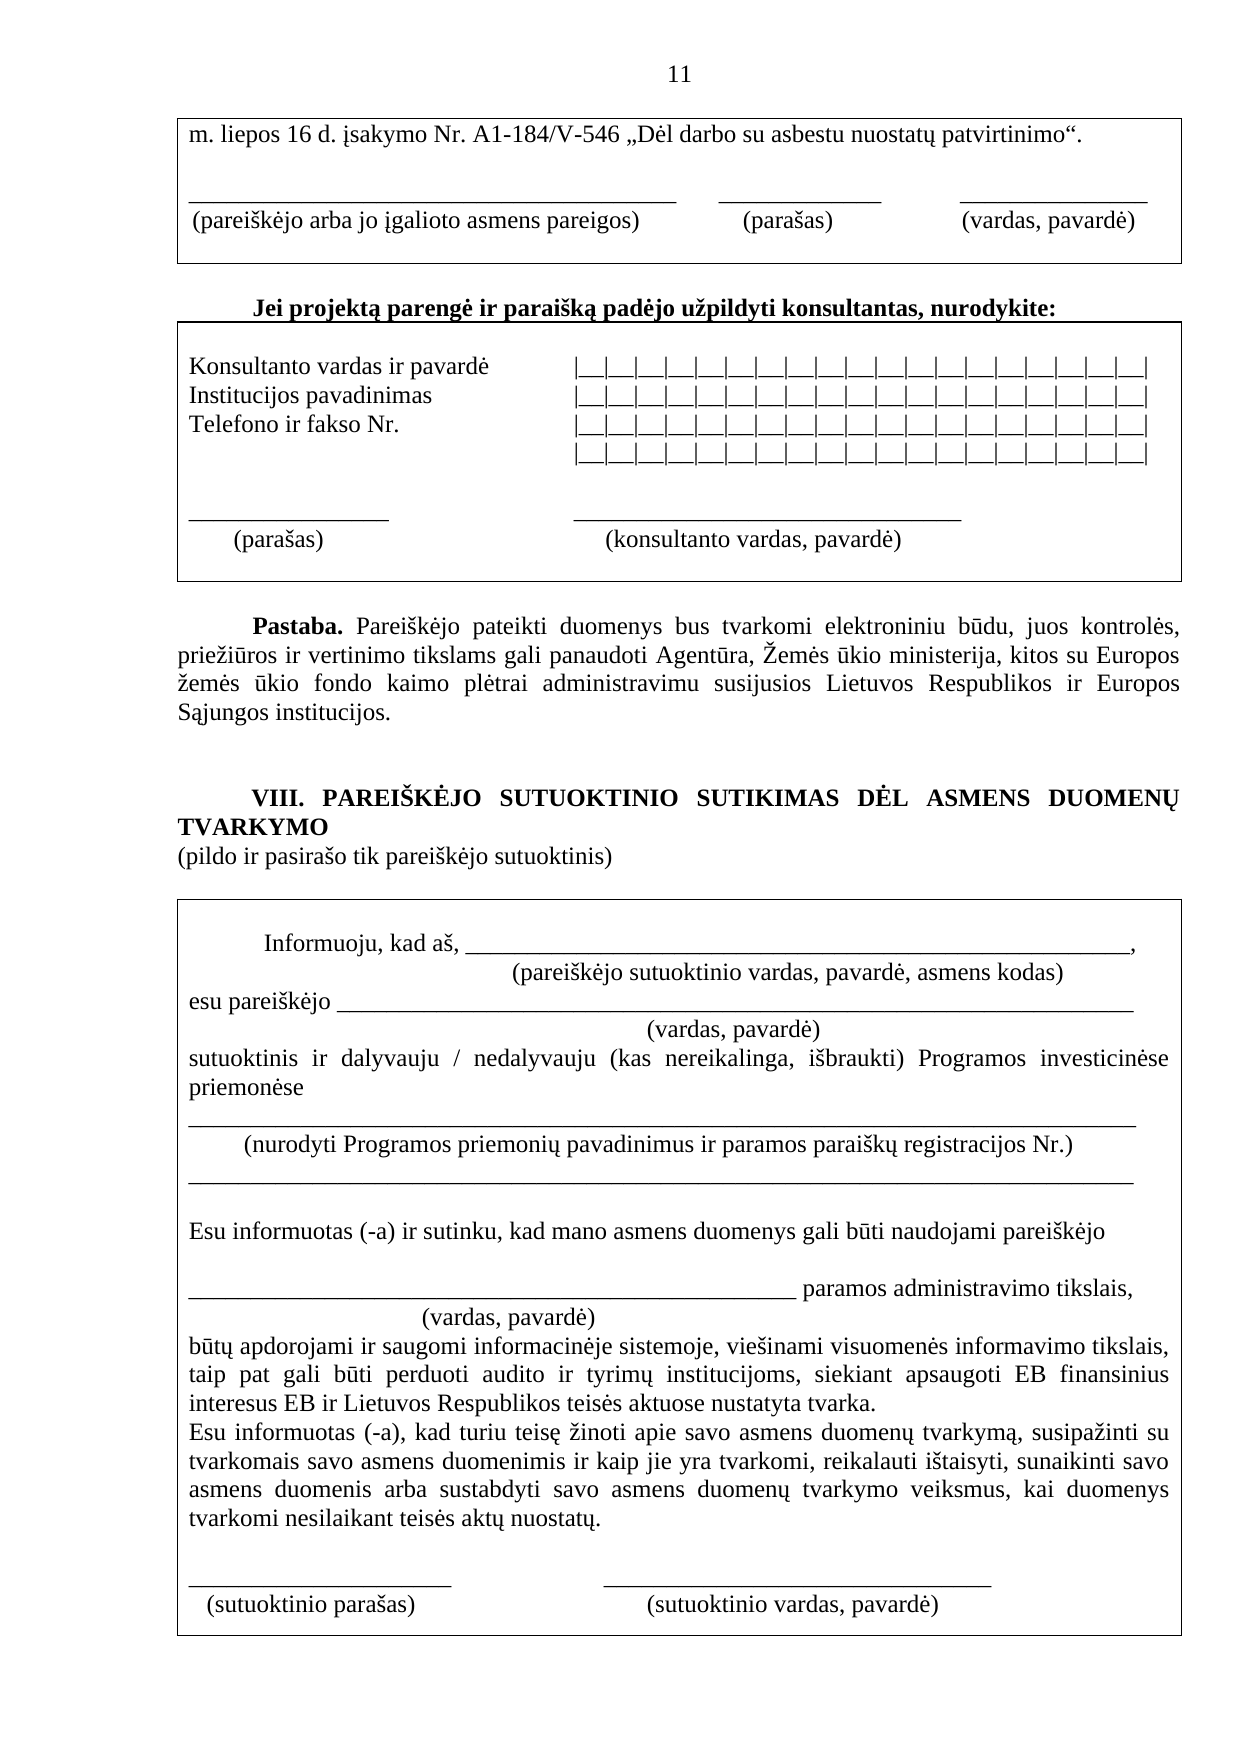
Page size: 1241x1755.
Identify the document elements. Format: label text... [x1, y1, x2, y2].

text VIII. PAREIŠKĖJO SUTUOKTINIO SUTIKIMAS DĖL ASMENS DUOMENŲ TVARKYMO (pildo ir pasirašo tik pareiškėjo sutuoktinis) [177, 783, 1181, 870]
text Jei projektą parengė ir paraišką padėjo užpildyti konsultantas, nurodykite: [177, 293, 1181, 321]
table_header m. liepos 16 d. įsakymo Nr. A1-184/V-546 „Dėl darbo su asbestu nuostatų patvirtinimo“. _______________________________________ _____________ _______________ (pareiškėjo arba jo įgalioto asmens pareigos) (parašas) (vardas, pavardė) [178, 119, 1181, 263]
table_header Informuoju, kad aš, , (pareiškėjo sutuoktinio vardas, pavardė, asmens kodas) esu pareiškėjo (vardas, pavardė) sutuoktinis ir dalyvauju / nedalyvauju (kas nereikalinga, išbraukti) Programos investicinėse priemonėse (nurodyti Programos priemonių pavadinimus ir paramos paraiškų registracijos Nr.) Esu informuotas (-a) ir sutinku, kad mano asmens duomenys gali būti naudojami pareiškėjo paramos administravimo tikslais, (vardas, pavardė) būtų apdorojami ir saugomi informacinėje sistemoje, viešinami visuomenės informavimo tikslais, taip pat gali būti perduoti audito ir tyrimų institucijoms, siekiant apsaugoti EB finansinius interesus EB ir Lietuvos Respublikos teisės aktuose nustatyta tvarka. Esu informuotas (-a), kad turiu teisę žinoti apie savo asmens duomenų tvarkymą, susipažinti su tvarkomais savo asmens duomenimis ir kaip jie yra tvarkomi, reikalauti ištaisyti, sunaikinti savo asmens duomenis arba sustabdyti savo asmens duomenų tvarkymo veiksmus, kai duomenys tvarkomi nesilaikant teisės aktų nuostatų. _____________________ _______________________________ (sutuoktinio parašas) (sutuoktinio vardas, pavardė) [178, 900, 1181, 1635]
text Pastaba. Pareiškėjo pateikti duomenys bus tvarkomi elektroniniu būdu, juos kontrolės, priežiūros ir vertinimo tikslams gali panaudoti Agentūra, Žemės ūkio ministerija, kitos su Europos žemės ūkio fondo kaimo plėtrai administravimu susijusios Lietuvos Respublikos ir Europos Sąjungos institucijos. [177, 611, 1181, 726]
table_header Konsultanto vardas ir pavardė |__|__|__|__|__|__|__|__|__|__|__|__|__|__|__|__|__|__|__| Institucijos pavadinimas |__|__|__|__|__|__|__|__|__|__|__|__|__|__|__|__|__|__|__| Telefono ir fakso Nr. |__|__|__|__|__|__|__|__|__|__|__|__|__|__|__|__|__|__|__| |__|__|__|__|__|__|__|__|__|__|__|__|__|__|__|__|__|__|__| ________________ _______________________________ (parašas) (konsultanto vardas, pavardė) [178, 323, 1181, 581]
